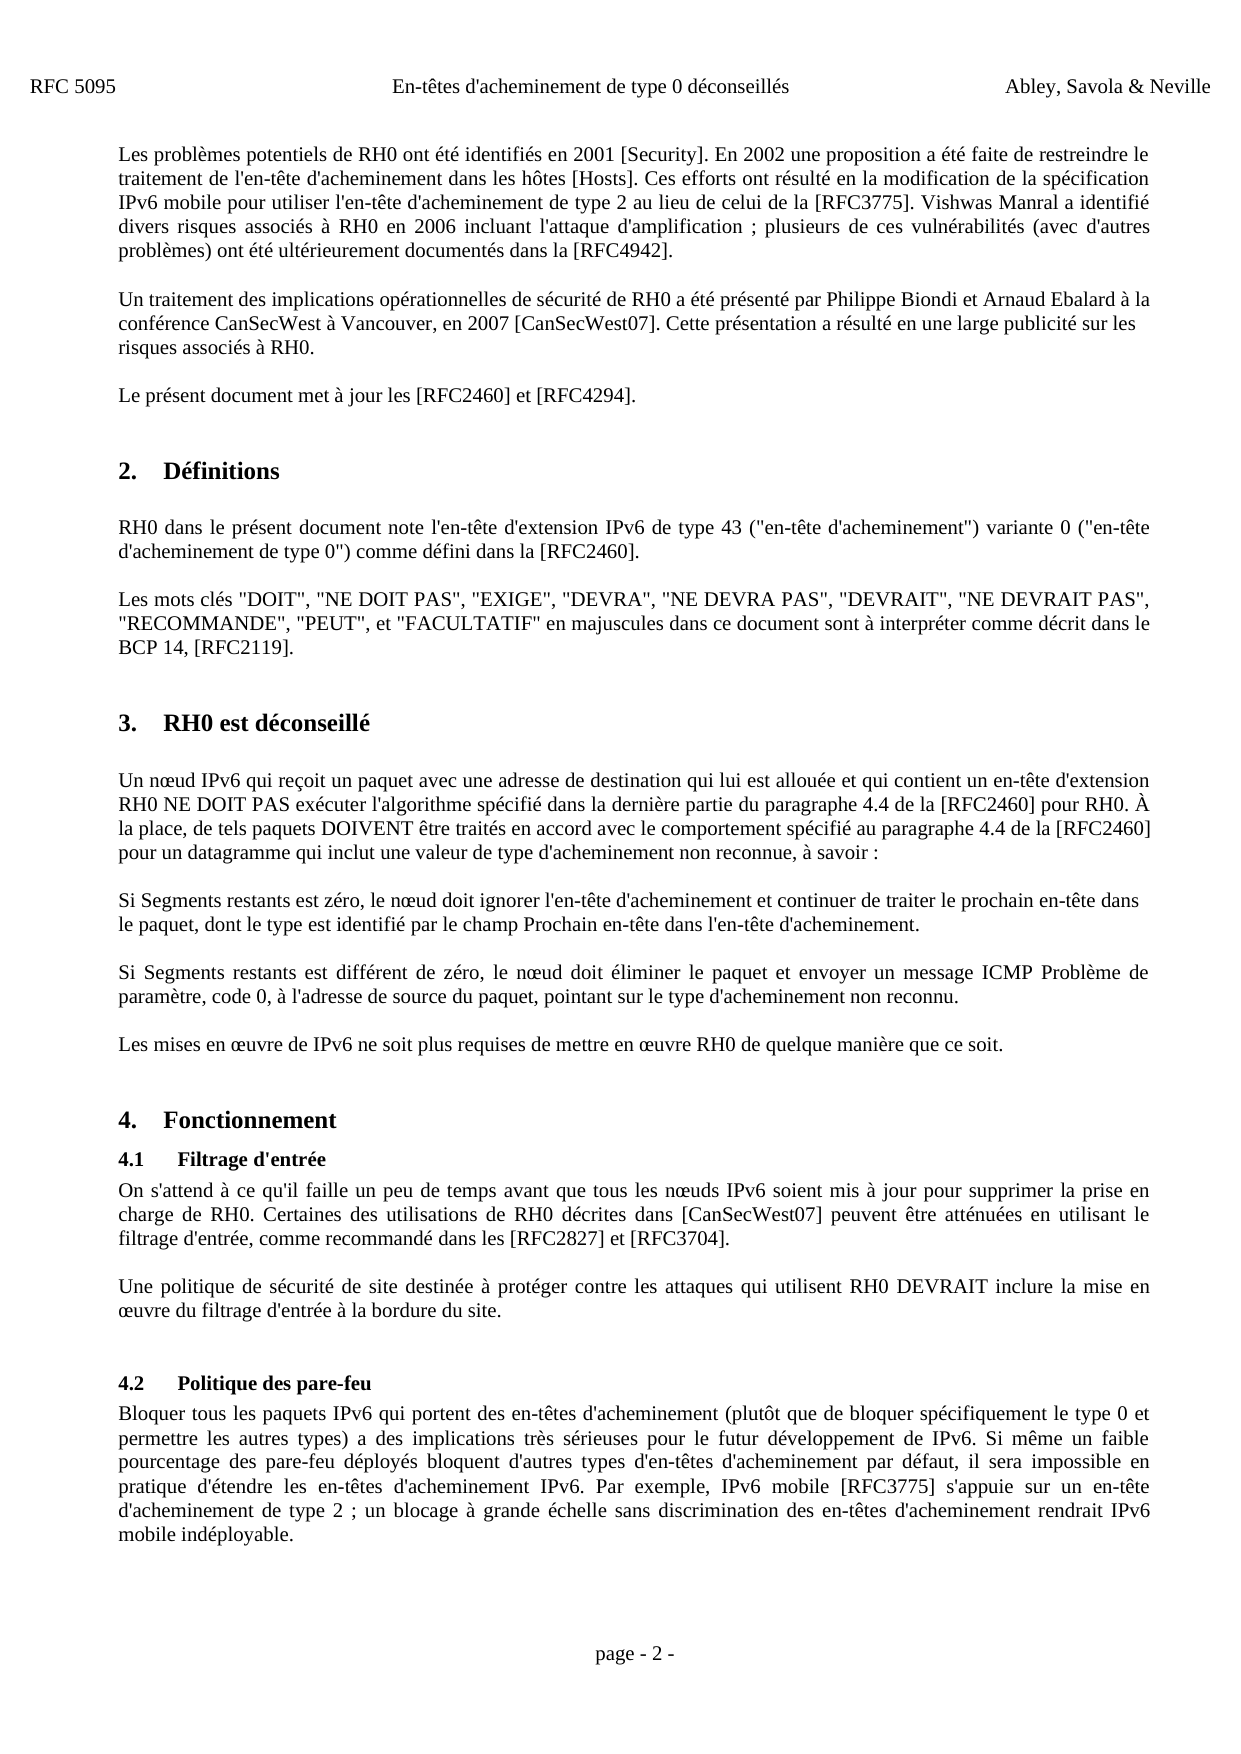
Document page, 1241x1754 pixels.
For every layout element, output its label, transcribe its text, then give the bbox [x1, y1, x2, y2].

subtitle 4. Fonctionnement [118, 1105, 1152, 1134]
subtitle 4.2 Politique des pare-feu [118, 1371, 1152, 1395]
text Les problèmes potentiels de RH0 ont été identifiés en 2001 [Security]. En 2002 une proposition a été faite de restreindre le traitement de l'en-tête d'acheminement dans les hôtes [Hosts]. Ces efforts ont résulté en la modification de la spécification IPv6 mobile pour utiliser l'en-tête d'acheminement de type 2 au lieu de celui de la [RFC3775]. Vishwas Manral a identifié divers risques associés à RH0 en 2006 incluant l'attaque d'amplification ; plusieurs de ces vulnérabilités (avec d'autres problèmes) ont été ultérieurement documentés dans la [RFC4942]. [118, 142, 1152, 262]
subtitle 3. RH0 est déconseillé [118, 708, 1152, 737]
subtitle 2. Définitions [118, 456, 1152, 485]
text Les mots clés "DOIT", "NE DOIT PAS", "EXIGE", "DEVRA", "NE DEVRA PAS", "DEVRAIT", "NE DEVRAIT PAS", "RECOMMANDE", "PEUT", et "FACULTATIF" en majuscules dans ce document sont à interpréter comme décrit dans le BCP 14, [RFC2119]. [118, 587, 1152, 659]
text Un traitement des implications opérationnelles de sécurité de RH0 a été présenté par Philippe Biondi et Arnaud Ebalard à la conférence CanSecWest à Vancouver, en 2007 [CanSecWest07]. Cette présentation a résulté en une large publicité sur les risques associés à RH0. [118, 287, 1152, 359]
text RH0 dans le présent document note l'en-tête d'extension IPv6 de type 43 ("en-tête d'acheminement") variante 0 ("en-tête d'acheminement de type 0") comme défini dans la [RFC2460]. [118, 515, 1152, 563]
text Un nœud IPv6 qui reçoit un paquet avec une adresse de destination qui lui est allouée et qui contient un en-tête d'extension RH0 NE DOIT PAS exécuter l'algorithme spécifié dans la dernière partie du paragraphe 4.4 de la [RFC2460] pour RH0. À la place, de tels paquets DOIVENT être traités en accord avec le comportement spécifié au paragraphe 4.4 de la [RFC2460] pour un datagramme qui inclut une valeur de type d'acheminement non reconnue, à savoir : [118, 767, 1152, 864]
text Les mises en œuvre de IPv6 ne soit plus requises de mettre en œuvre RH0 de quelque manière que ce soit. [118, 1032, 1152, 1056]
subtitle 4.1 Filtrage d'entrée [118, 1147, 1152, 1171]
text Si Segments restants est différent de zéro, le nœud doit éliminer le paquet et envoyer un message ICMP Problème de paramètre, code 0, à l'adresse de source du paquet, pointant sur le type d'acheminement non reconnu. [118, 960, 1152, 1008]
text Si Segments restants est zéro, le nœud doit ignorer l'en-tête d'acheminement et continuer de traiter le prochain en-tête dans le paquet, dont le type est identifié par le champ Prochain en-tête dans l'en-tête d'acheminement. [118, 888, 1152, 936]
text On s'attend à ce qu'il faille un peu de temps avant que tous les nœuds IPv6 soient mis à jour pour supprimer la prise en charge de RH0. Certaines des utilisations de RH0 décrites dans [CanSecWest07] peuvent être atténuées en utilisant le filtrage d'entrée, comme recommandé dans les [RFC2827] et [RFC3704]. [118, 1178, 1152, 1250]
text Bloquer tous les paquets IPv6 qui portent des en-têtes d'acheminement (plutôt que de bloquer spécifiquement le type 0 et permettre les autres types) a des implications très sérieuses pour le futur développement de IPv6. Si même un faible pourcentage des pare-feu déployés bloquent d'autres types d'en-têtes d'acheminement par défaut, il sera impossible en pratique d'étendre les en-têtes d'acheminement IPv6. Par exemple, IPv6 mobile [RFC3775] s'appuie sur un en-tête d'acheminement de type 2 ; un blocage à grande échelle sans discrimination des en-têtes d'acheminement rendrait IPv6 mobile indéployable. [118, 1401, 1152, 1546]
text Le présent document met à jour les [RFC2460] et [RFC4294]. [118, 383, 1152, 407]
text Une politique de sécurité de site destinée à protéger contre les attaques qui utilisent RH0 DEVRAIT inclure la mise en œuvre du filtrage d'entrée à la bordure du site. [118, 1274, 1152, 1322]
